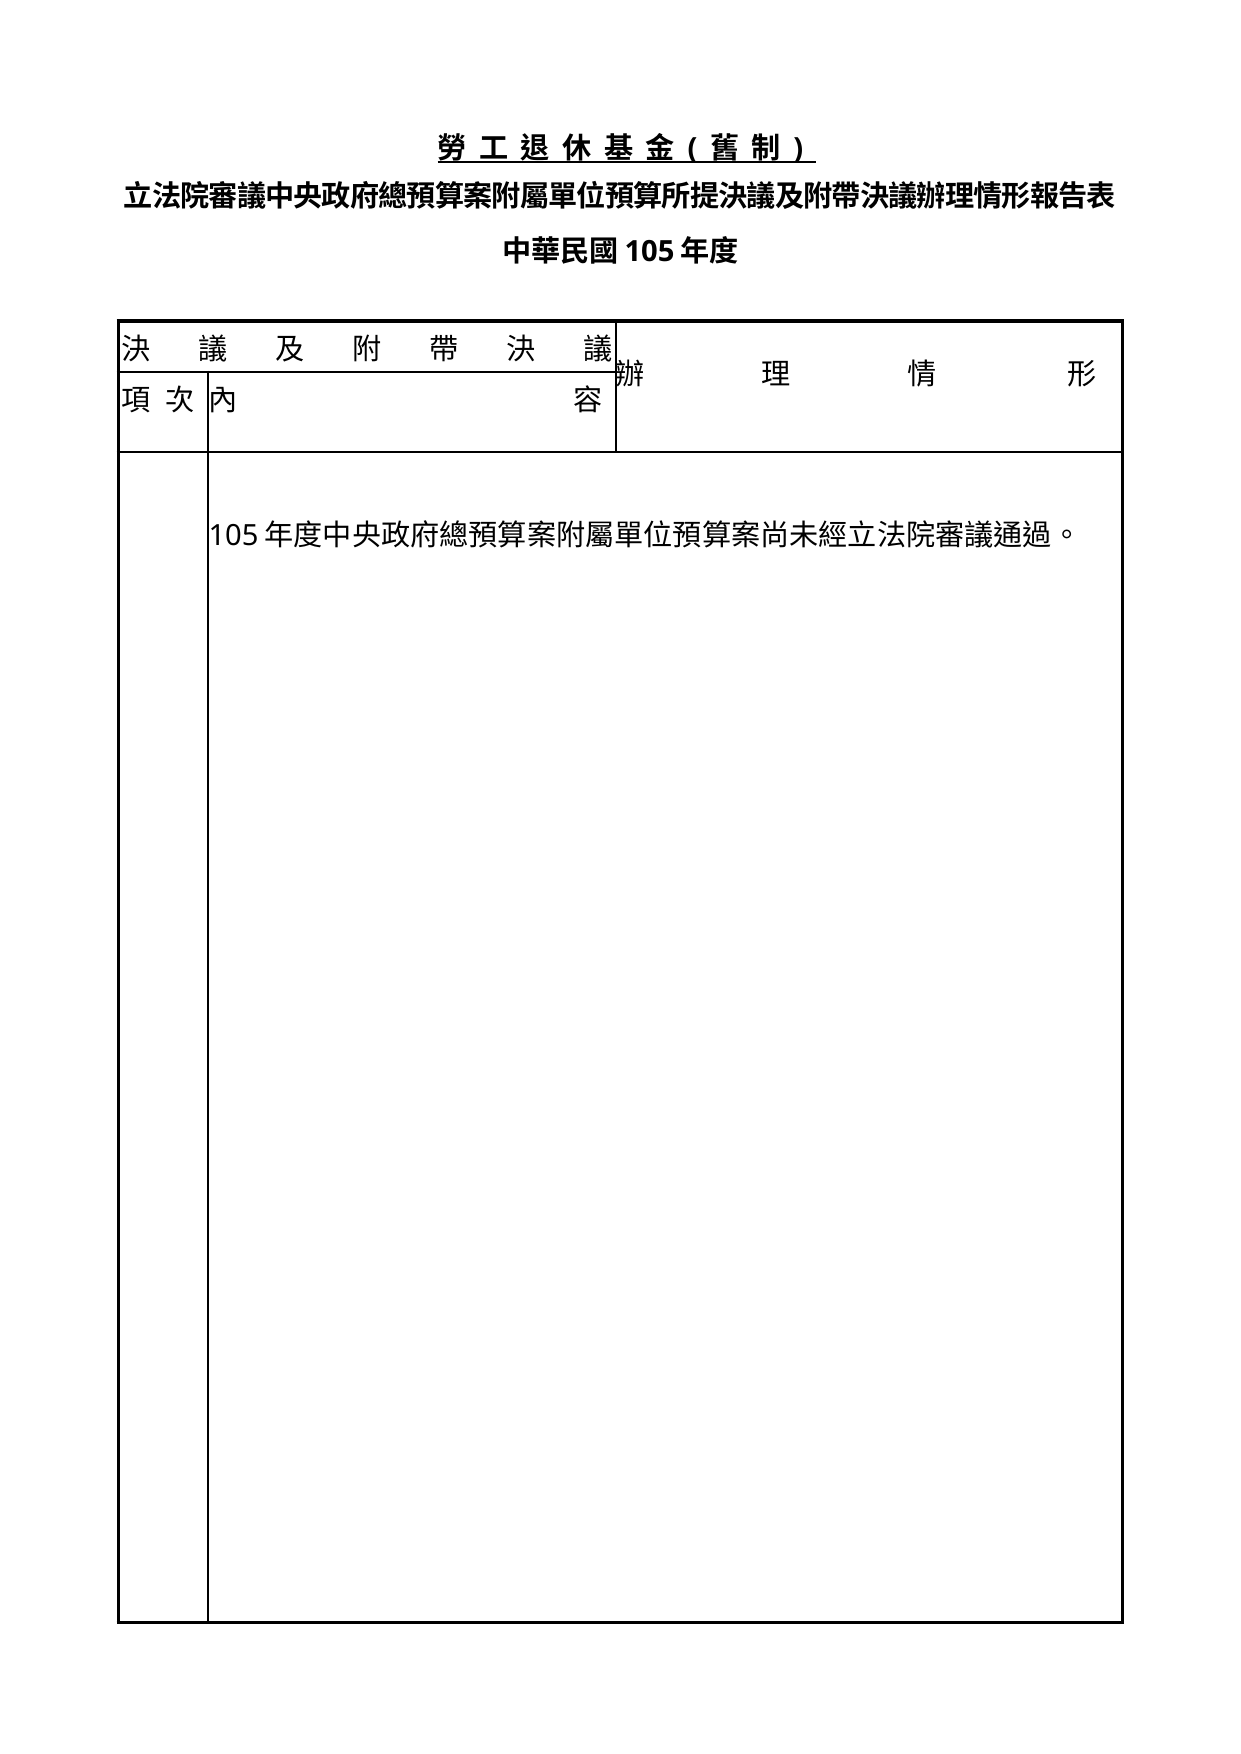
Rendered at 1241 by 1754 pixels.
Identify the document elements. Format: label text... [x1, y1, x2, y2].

table_cell [120, 453, 207, 1621]
table_cell 項 次 [120, 373, 207, 451]
table_header 決議及附帶決議 [120, 323, 615, 371]
table_cell 內 容 [209, 373, 615, 451]
table_header 辦 理 情 形 [617, 323, 1121, 451]
text 立法院審議中央政府總預算案附屬單位預算所提決議及附帶決議辦理情形報告表 [118, 173, 1122, 215]
table_cell 105年度中央政府總預算案附屬單位預算案尚未經立法院審議通過。 [209, 453, 1121, 1621]
text 勞工退休基金(舊制) [118, 124, 1122, 167]
text 中華民國105年度 [118, 228, 1122, 270]
